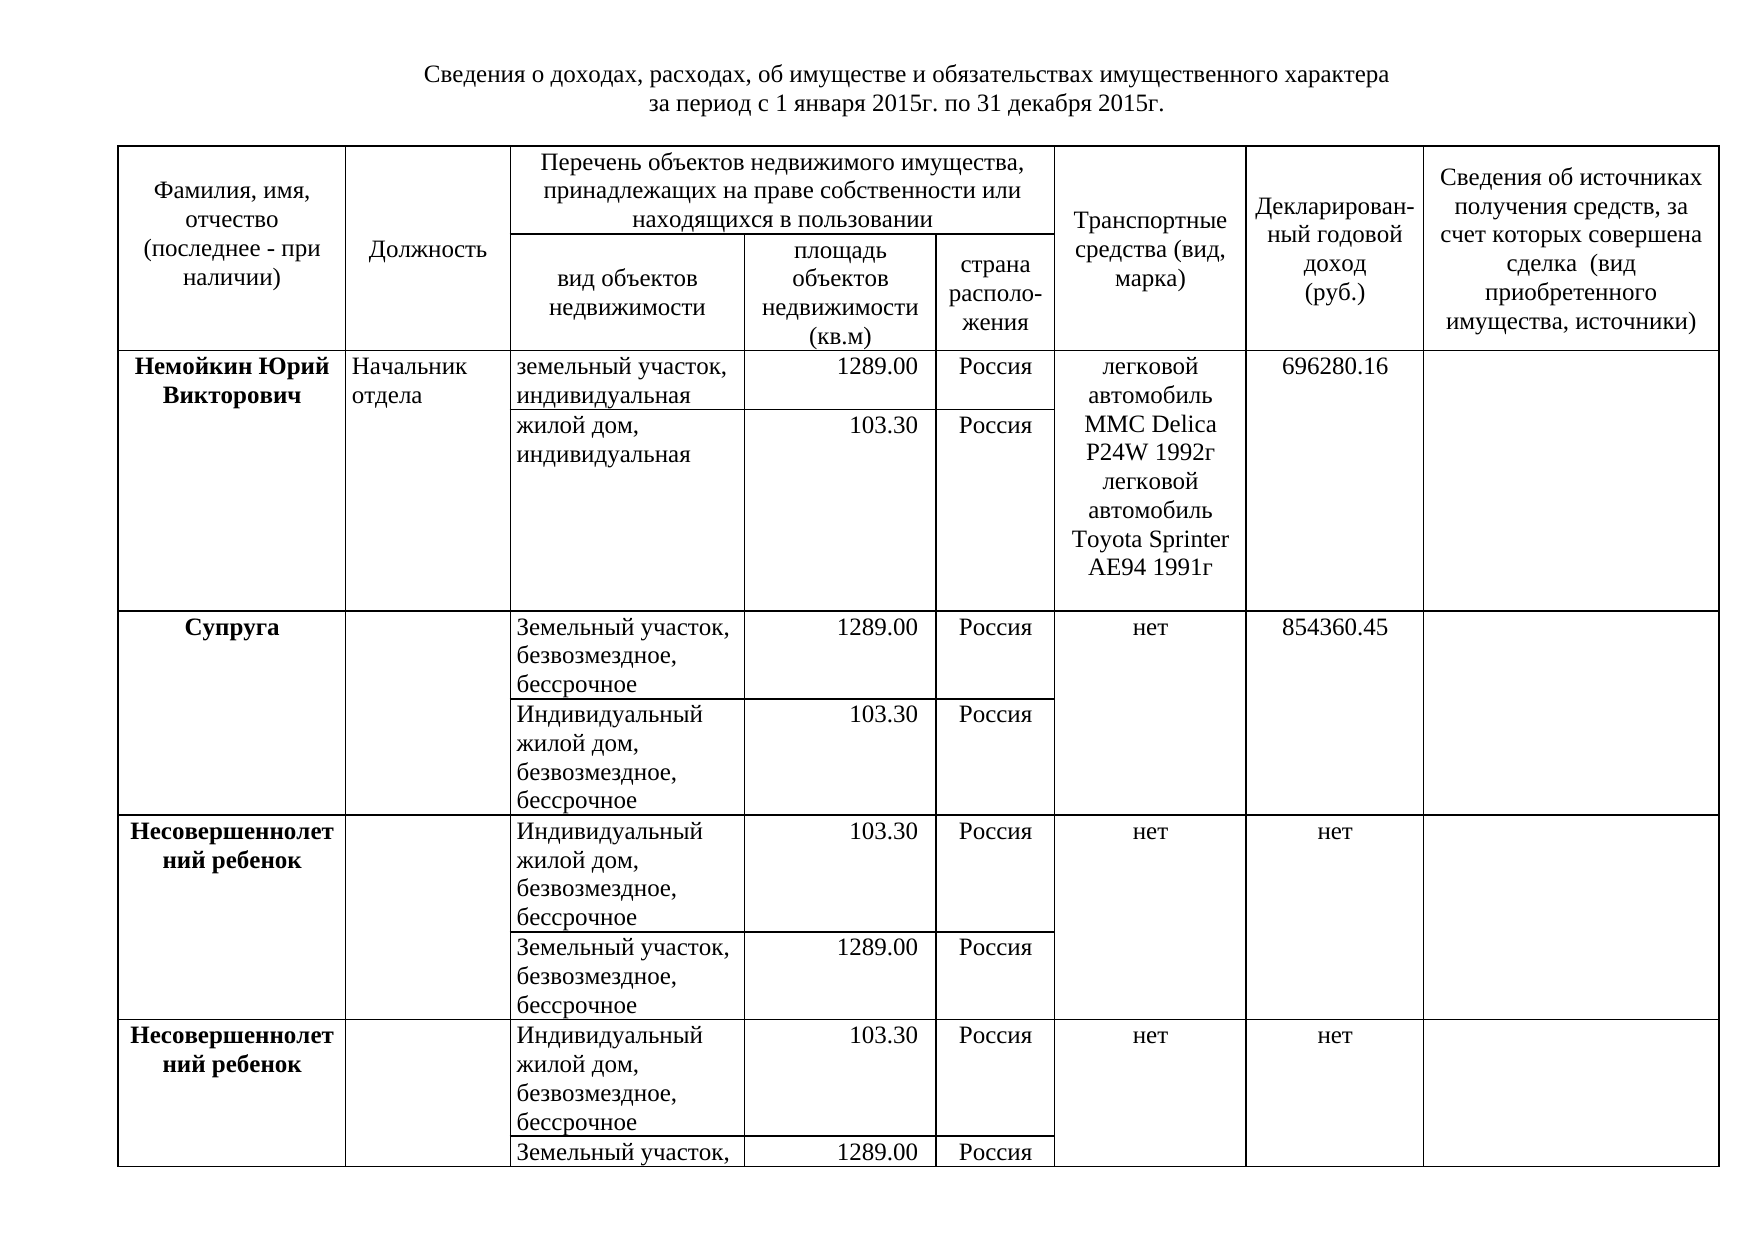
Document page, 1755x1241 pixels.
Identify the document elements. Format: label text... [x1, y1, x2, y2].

table_cell 1289.00 [745, 351, 935, 409]
table_cell Земельный участок, безвозмездное, бессрочное [511, 933, 744, 1019]
table_cell 1289.00 [745, 1137, 935, 1166]
table_cell Индивидуальный жилой дом, безвозмездное, бессрочное [511, 700, 744, 814]
table_header Фамилия, имя, отчество (последнее - при наличии) [119, 147, 345, 350]
table_header Перечень объектов недвижимого имущества, принадлежащих на праве собственности или находящихся в пользовании [511, 147, 1054, 233]
table_cell [1424, 816, 1718, 1019]
table_cell Индивидуальный жилой дом, безвозмездное, бессрочное [511, 1020, 744, 1135]
table_cell 103.30 [745, 700, 935, 814]
text за период с 1 января 2015г. по 31 декабря 2015г. [118, 88, 1695, 117]
table_cell нет [1055, 1020, 1245, 1166]
table_cell жилой дом, индивидуальная [511, 410, 744, 610]
table_header Декларирован-ный годовой доход (руб.) [1247, 147, 1423, 350]
table_cell легковой автомобиль MMC Delica P24W 1992г легковой автомобиль Toyota Sprinter AE94 1991г [1055, 351, 1245, 610]
table_cell нет [1055, 612, 1245, 814]
table_cell [346, 816, 510, 1019]
table_cell [1424, 1020, 1718, 1166]
table_cell Россия [937, 933, 1054, 1019]
table_cell Россия [937, 700, 1054, 814]
table_cell земельный участок, индивидуальная [511, 351, 744, 409]
table_cell 1289.00 [745, 933, 935, 1019]
table_cell [346, 1020, 510, 1166]
table_cell 1289.00 [745, 612, 935, 698]
table_cell Земельный участок, [511, 1137, 744, 1166]
table_cell [346, 612, 510, 814]
table_cell вид объектов недвижимости [511, 235, 744, 350]
table_cell [1424, 612, 1718, 814]
table_cell площадь объектов недвижимости (кв.м) [745, 235, 935, 350]
table_cell 854360.45 [1247, 612, 1423, 814]
table_cell Немойкин Юрий Викторович [119, 351, 345, 610]
table_cell Супруга [119, 612, 345, 814]
table_header Транспортные средства (вид, марка) [1055, 147, 1245, 350]
table_cell страна располо- жения [937, 235, 1054, 350]
table_cell 103.30 [745, 816, 935, 931]
table_cell нет [1055, 816, 1245, 1019]
table_cell Начальник отдела [346, 351, 510, 610]
table_cell 103.30 [745, 410, 935, 610]
table_cell Россия [937, 612, 1054, 698]
table_cell Земельный участок, безвозмездное, бессрочное [511, 612, 744, 698]
table_cell Индивидуальный жилой дом, безвозмездное, бессрочное [511, 816, 744, 931]
table_header Сведения об источниках получения средств, за счет которых совершена сделка (вид приобретенного имущества, источники) [1424, 147, 1718, 350]
table_cell [1424, 351, 1718, 610]
table_cell Россия [937, 1137, 1054, 1166]
table_cell нет [1247, 816, 1423, 1019]
table_cell нет [1247, 1020, 1423, 1166]
table_cell Россия [937, 816, 1054, 931]
table_header Должность [346, 147, 510, 350]
table_cell Россия [937, 351, 1054, 409]
table_cell 103.30 [745, 1020, 935, 1135]
table_cell Россия [937, 410, 1054, 610]
table_cell 696280.16 [1247, 351, 1423, 610]
table_cell Несовершеннолетний ребенок [119, 816, 345, 1019]
table_cell Несовершеннолетний ребенок [119, 1020, 345, 1166]
table_cell Россия [937, 1020, 1054, 1135]
text Сведения о доходах, расходах, об имуществе и обязательствах имущественного характера [118, 59, 1695, 88]
